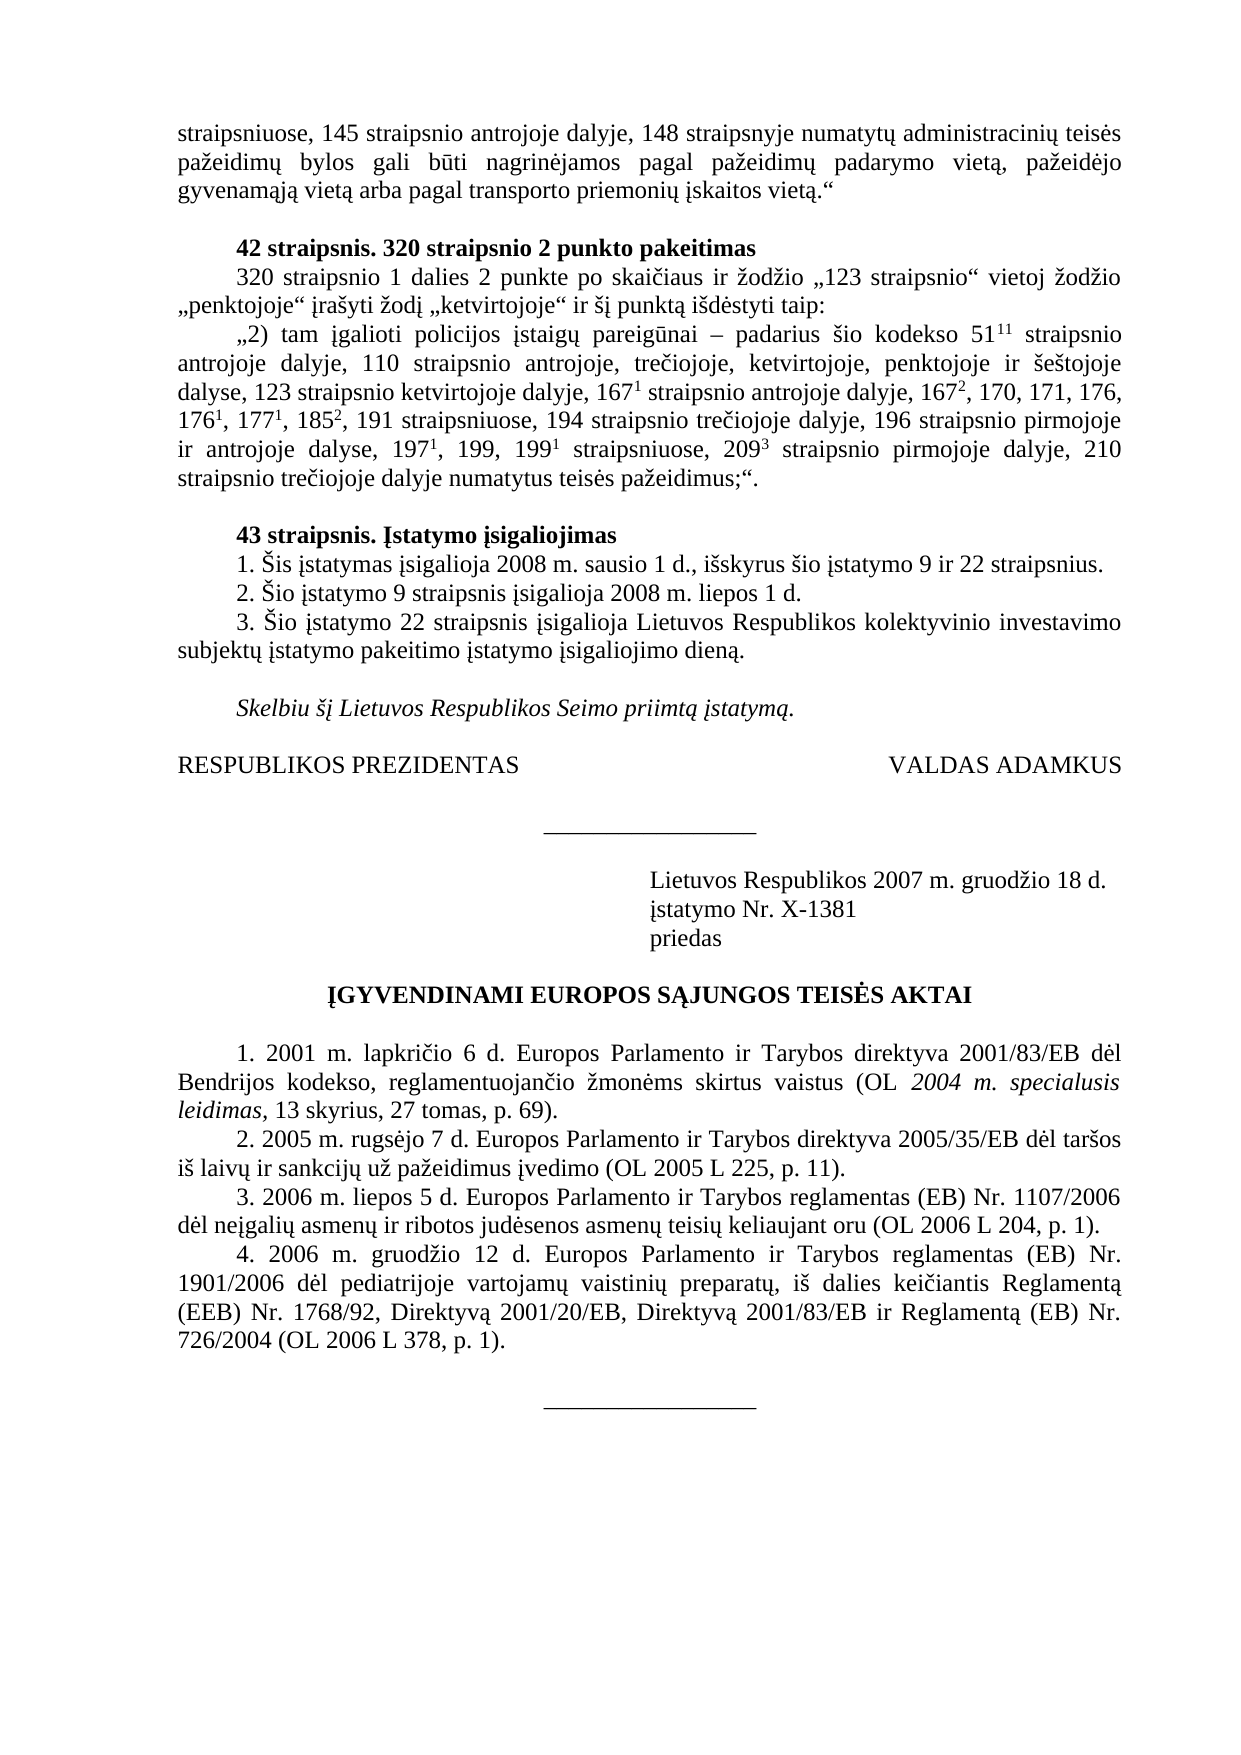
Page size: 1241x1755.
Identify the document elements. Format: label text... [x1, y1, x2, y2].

text 42 straipsnis. 320 straipsnio 2 punkto pakeitimas [177, 233, 1122, 262]
text 2. Šio įstatymo 9 straipsnis įsigalioja 2008 m. liepos 1 d. [177, 578, 1122, 607]
text 1. 2001 m. lapkričio 6 d. Europos Parlamento ir Tarybos direktyva 2001/83/EB dėl Bendrijos kodekso, reglamentuojančio žmonėms skirtus vaistus (OL 2004 m. specialusis leidimas, 13 skyrius, 27 tomas, p. 69). [177, 1038, 1122, 1124]
text Lietuvos Respublikos 2007 m. gruodžio 18 d. įstatymo Nr. X-1381 [649, 866, 1122, 923]
text 3. 2006 m. liepos 5 d. Europos Parlamento ir Tarybos reglamentas (EB) Nr. 1107/2006 dėl neįgalių asmenų ir ribotos judėsenos asmenų teisių keliaujant oru (OL 2006 L 204, p. 1). [177, 1182, 1122, 1239]
text _________________ [177, 1383, 1122, 1412]
text 320 straipsnio 1 dalies 2 punkte po skaičiaus ir žodžio „123 straipsnio“ vietoj žodžio „penktojoje“ įrašyti žodį „ketvirtojoje“ ir šį punktą išdėstyti taip: [177, 262, 1122, 319]
text 4. 2006 m. gruodžio 12 d. Europos Parlamento ir Tarybos reglamentas (EB) Nr. 1901/2006 dėl pediatrijoje vartojamų vaistinių preparatų, iš dalies keičiantis Reglamentą (EEB) Nr. 1768/92, Direktyvą 2001/20/EB, Direktyvą 2001/83/EB ir Reglamentą (EB) Nr. 726/2004 (OL 2006 L 378, p. 1). [177, 1239, 1122, 1354]
text 3. Šio įstatymo 22 straipsnis įsigalioja Lietuvos Respublikos kolektyvinio investavimo subjektų įstatymo pakeitimo įstatymo įsigaliojimo dieną. [177, 607, 1122, 664]
text 43 straipsnis. Įstatymo įsigaliojimas [177, 521, 1122, 549]
text 1. Šis įstatymas įsigalioja 2008 m. sausio 1 d., išskyrus šio įstatymo 9 ir 22 straipsnius. [177, 549, 1122, 578]
text ĮGYVENDINAMI EUROPOS SĄJUNGOS TEISĖS AKTAI [177, 981, 1122, 1009]
text priedas [649, 923, 1122, 952]
text _________________ [177, 808, 1122, 837]
text „2) tam įgalioti policijos įstaigų pareigūnai – padarius šio kodekso 5111 straipsnio antrojoje dalyje, 110 straipsnio antrojoje, trečiojoje, ketvirtojoje, penktojoje ir šeštojoje dalyse, 123 straipsnio ketvirtojoje dalyje, 1671 straipsnio antrojoje dalyje, 1672, 170, 171, 176, 1761, 1771, 1852, 191 straipsniuose, 194 straipsnio trečiojoje dalyje, 196 straipsnio pirmojoje ir antrojoje dalyse, 1971, 199, 1991 straipsniuose, 2093 straipsnio pirmojoje dalyje, 210 straipsnio trečiojoje dalyje numatytus teisės pažeidimus;“. [177, 319, 1122, 492]
text RESPUBLIKOS PREZIDENTAS VALDAS ADAMKUS [177, 751, 1122, 779]
text 2. 2005 m. rugsėjo 7 d. Europos Parlamento ir Tarybos direktyva 2005/35/EB dėl taršos iš laivų ir sankcijų už pažeidimus įvedimo (OL 2005 L 225, p. 11). [177, 1124, 1122, 1182]
text straipsniuose, 145 straipsnio antrojoje dalyje, 148 straipsnyje numatytų administracinių teisės pažeidimų bylos gali būti nagrinėjamos pagal pažeidimų padarymo vietą, pažeidėjo gyvenamąją vietą arba pagal transporto priemonių įskaitos vietą.“ [177, 118, 1122, 204]
text Skelbiu šį Lietuvos Respublikos Seimo priimtą įstatymą. [177, 693, 1122, 722]
